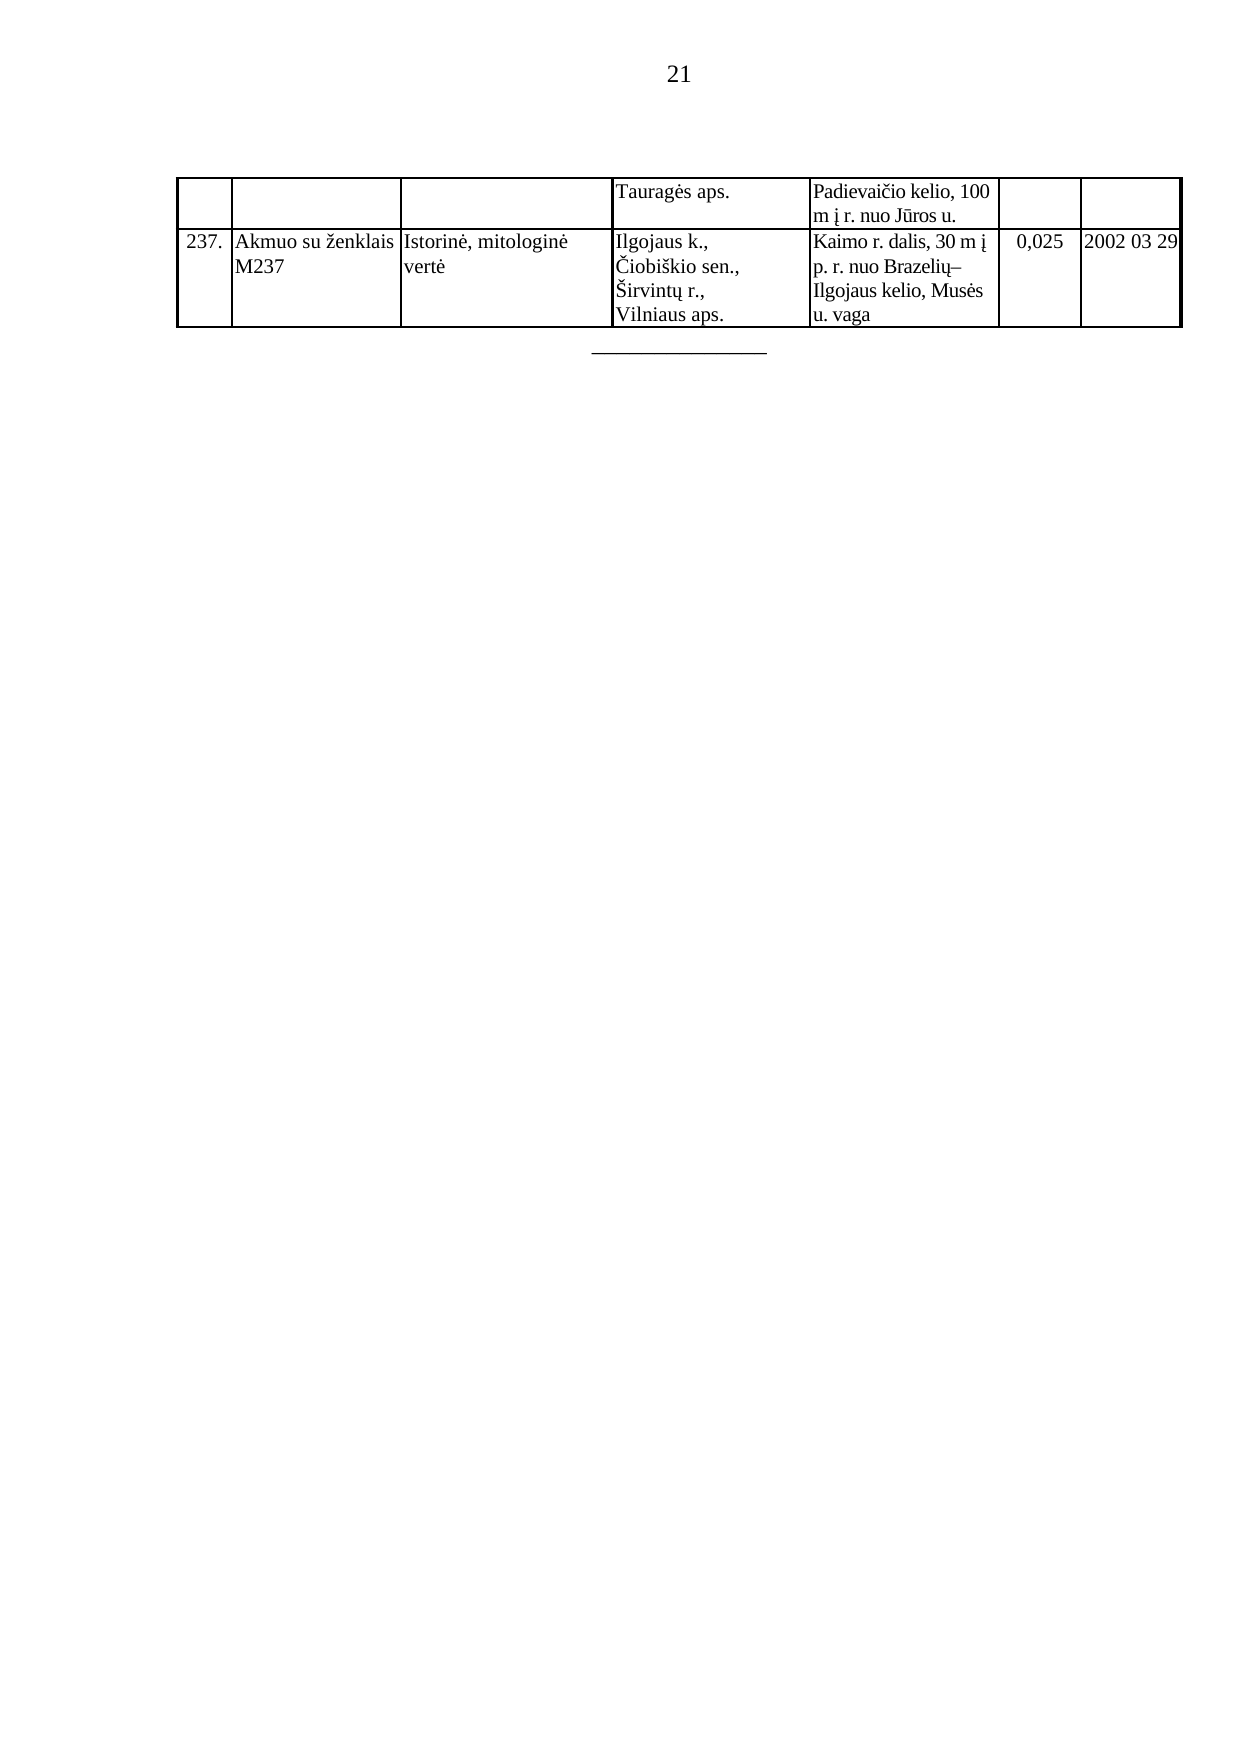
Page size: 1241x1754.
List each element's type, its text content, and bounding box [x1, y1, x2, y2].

table_cell [1000, 179, 1080, 227]
table_cell 237. [179, 230, 231, 326]
table_cell [233, 179, 400, 227]
table_cell Padievaičio kelio, 100 m į r. nuo Jūros u. [811, 179, 998, 227]
table_cell Tauragės aps. [614, 179, 809, 227]
table_cell 0,025 [1000, 230, 1080, 326]
table_cell 2002 03 29 [1082, 230, 1179, 326]
table_cell Istorinė, mitologinė vertė [402, 230, 611, 326]
table_cell Ilgojaus k., Čiobiškio sen., Širvintų r., Vilniaus aps. [614, 230, 809, 326]
table_cell [1082, 179, 1179, 227]
table_cell [179, 179, 231, 227]
table_cell [402, 179, 611, 227]
table_cell Kaimo r. dalis, 30 m į p. r. nuo Brazelių–Ilgojaus kelio, Musės u. vaga [811, 230, 998, 326]
table_cell Akmuo su ženklais M237 [233, 230, 400, 326]
text ______________ [177, 328, 1181, 357]
